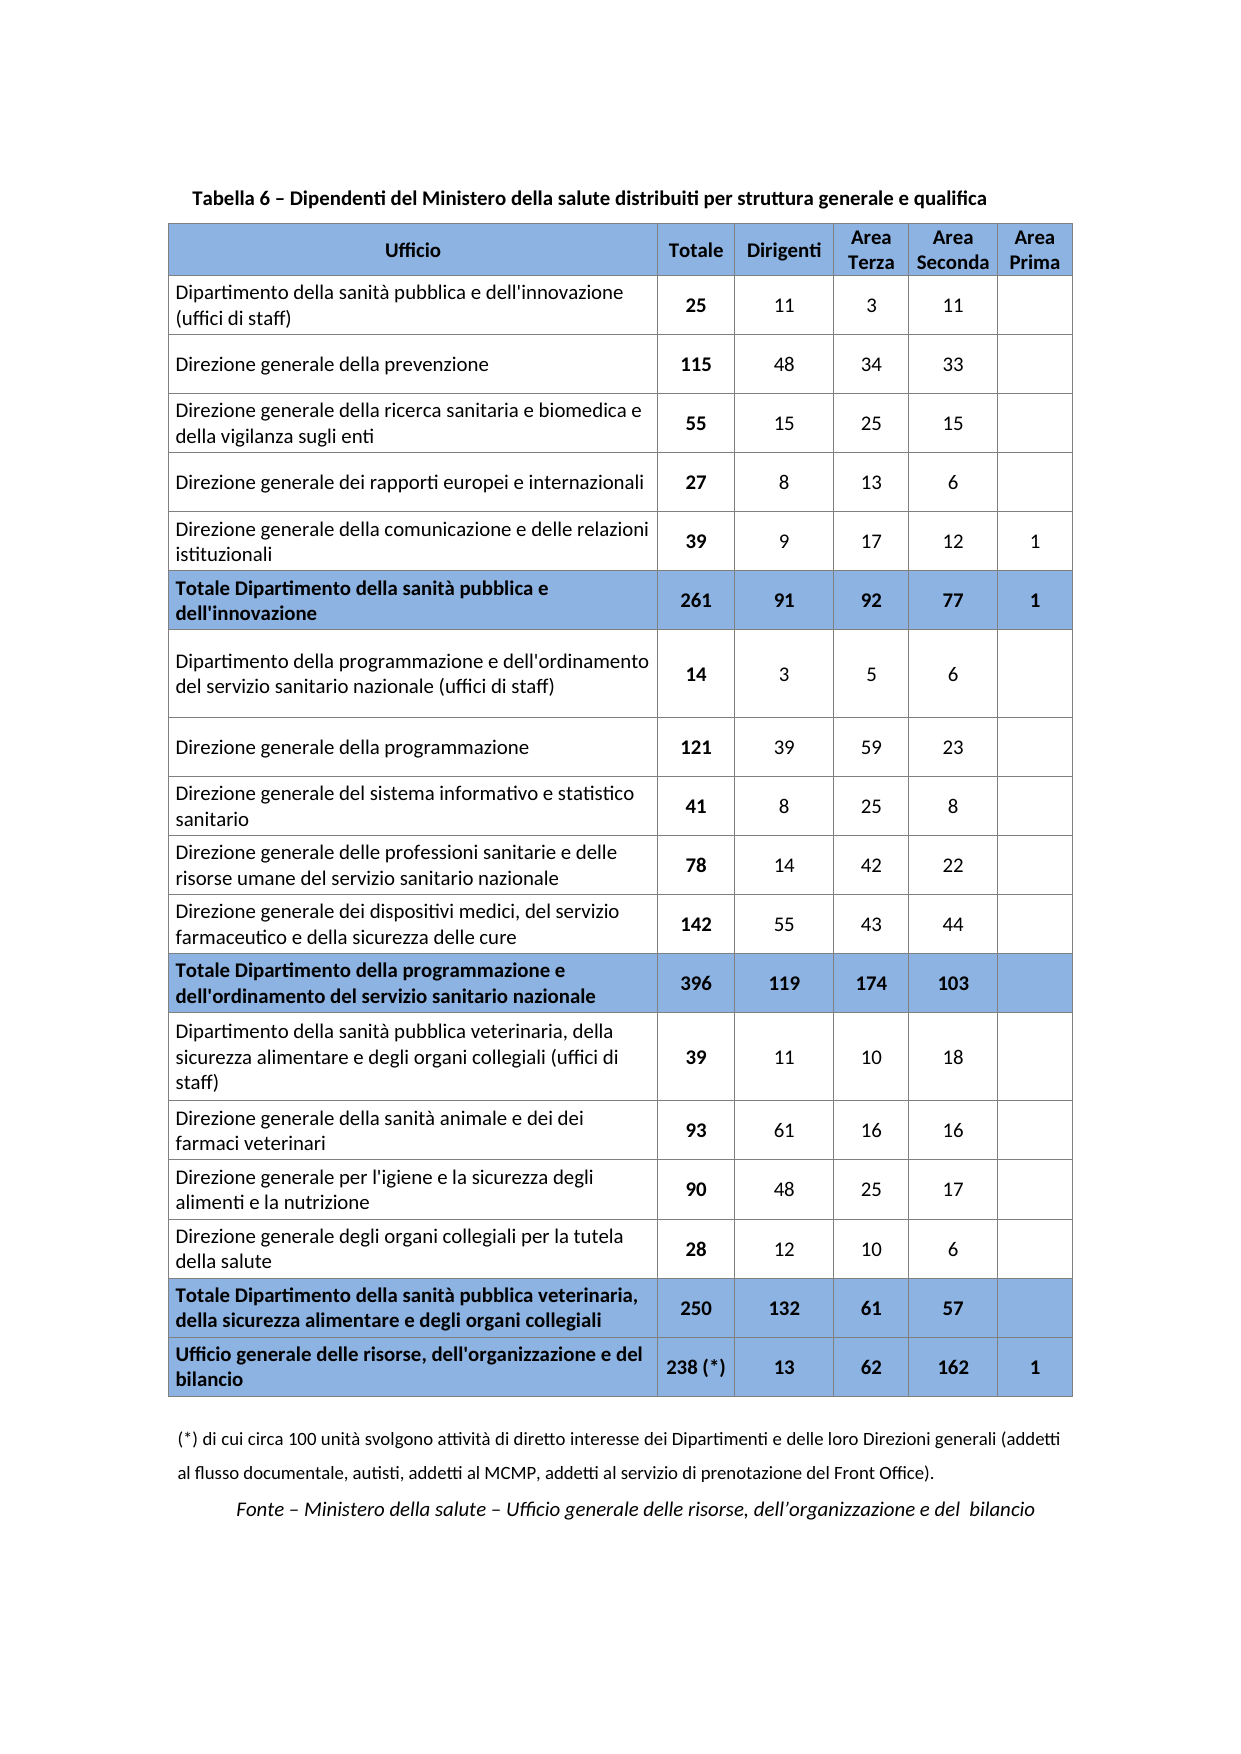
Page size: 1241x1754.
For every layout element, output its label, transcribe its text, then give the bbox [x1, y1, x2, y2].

table_cell 77 [909, 571, 997, 629]
table_cell 12 [909, 512, 997, 570]
table_cell 11 [735, 276, 833, 334]
table_cell 93 [658, 1101, 734, 1159]
table_cell 61 [834, 1279, 908, 1337]
table_cell 91 [735, 571, 833, 629]
table_cell 34 [834, 335, 908, 393]
table_cell 12 [735, 1220, 833, 1277]
table_cell 44 [909, 895, 997, 953]
text (*) di cui circa 100 unità svolgono attività di diretto interesse dei Dipartimenti e delle loro Direzioni generali (addetti al flusso documentale, autisti, addetti al MCMP, addetti al servizio di prenotazione del Front Office). [177, 1427, 1063, 1484]
table_cell 1 [998, 512, 1072, 570]
table_cell 55 [658, 394, 734, 452]
table_cell 13 [834, 453, 908, 511]
table_cell 78 [658, 836, 734, 894]
table_cell [998, 1220, 1072, 1277]
table_cell 238 (*) [658, 1338, 734, 1396]
table_cell 25 [658, 276, 734, 334]
table_cell 3 [735, 630, 833, 717]
table_cell 6 [909, 453, 997, 511]
table_cell Direzione generale della programmazione [169, 718, 657, 776]
table_cell 28 [658, 1220, 734, 1277]
table_cell 17 [834, 512, 908, 570]
table_cell 119 [735, 954, 833, 1012]
table_header Dirigenti [735, 224, 833, 275]
table_cell Direzione generale della prevenzione [169, 335, 657, 393]
table_cell Totale Dipartimento della sanità pubblica e dell'innovazione [169, 571, 657, 629]
table_cell 1 [998, 1338, 1072, 1396]
table_cell 55 [735, 895, 833, 953]
text Tabella 6 – Dipendenti del Ministero della salute distribuiti per struttura generale e qualifica [118, 185, 1122, 210]
table_cell 18 [909, 1013, 997, 1100]
table_cell Direzione generale per l'igiene e la sicurezza degli alimenti e la nutrizione [169, 1160, 657, 1218]
table_cell 25 [834, 394, 908, 452]
table_cell 6 [909, 1220, 997, 1277]
table_cell [998, 394, 1072, 452]
table_cell Direzione generale della ricerca sanitaria e biomedica e della vigilanza sugli enti [169, 394, 657, 452]
table_cell 43 [834, 895, 908, 953]
table_cell 162 [909, 1338, 997, 1396]
table_cell Direzione generale dei rapporti europei e internazionali [169, 453, 657, 511]
table_cell 10 [834, 1220, 908, 1277]
table_cell 48 [735, 335, 833, 393]
table_cell 250 [658, 1279, 734, 1337]
table_header Totale [658, 224, 734, 275]
table_cell [998, 1279, 1072, 1337]
table_cell Dipartimento della sanità pubblica veterinaria, della sicurezza alimentare e degli organi collegiali (uffici di staff) [169, 1013, 657, 1100]
table_cell 1 [998, 571, 1072, 629]
table_cell 39 [735, 718, 833, 776]
table_cell 9 [735, 512, 833, 570]
table_cell 8 [909, 777, 997, 835]
table_cell 59 [834, 718, 908, 776]
table_cell 3 [834, 276, 908, 334]
table_header Area Terza [834, 224, 908, 275]
table_cell Dipartimento della programmazione e dell'ordinamento del servizio sanitario nazionale (uffici di staff) [169, 630, 657, 717]
table_cell 27 [658, 453, 734, 511]
table_cell Dipartimento della sanità pubblica e dell'innovazione (uffici di staff) [169, 276, 657, 334]
table_cell 8 [735, 453, 833, 511]
table_header Ufficio [169, 224, 657, 275]
table_cell 6 [909, 630, 997, 717]
table_cell 33 [909, 335, 997, 393]
table_cell [998, 1013, 1072, 1100]
table_cell Direzione generale degli organi collegiali per la tutela della salute [169, 1220, 657, 1277]
table_cell 14 [658, 630, 734, 717]
table_cell 23 [909, 718, 997, 776]
table_cell 8 [735, 777, 833, 835]
table_cell [998, 954, 1072, 1012]
table_cell Totale Dipartimento della programmazione e dell'ordinamento del servizio sanitario nazionale [169, 954, 657, 1012]
table_cell Direzione generale dei dispositivi medici, del servizio farmaceutico e della sicurezza delle cure [169, 895, 657, 953]
table_cell [998, 1160, 1072, 1218]
table_cell 132 [735, 1279, 833, 1337]
table_cell 16 [834, 1101, 908, 1159]
table_cell 25 [834, 1160, 908, 1218]
table_cell 48 [735, 1160, 833, 1218]
table_cell [998, 777, 1072, 835]
table_cell 15 [909, 394, 997, 452]
table_cell [998, 718, 1072, 776]
table_header Area Prima [998, 224, 1072, 275]
table_cell 90 [658, 1160, 734, 1218]
table_cell 15 [735, 394, 833, 452]
table_cell 396 [658, 954, 734, 1012]
table_cell 25 [834, 777, 908, 835]
table_cell 10 [834, 1013, 908, 1100]
table_cell [998, 1101, 1072, 1159]
table_cell 121 [658, 718, 734, 776]
table_cell Direzione generale del sistema informativo e statistico sanitario [169, 777, 657, 835]
table_cell [998, 453, 1072, 511]
table_header Area Seconda [909, 224, 997, 275]
table_cell [998, 630, 1072, 717]
table_cell 142 [658, 895, 734, 953]
table_cell 5 [834, 630, 908, 717]
table_cell 11 [735, 1013, 833, 1100]
text Fonte – Ministero della salute – Ufficio generale delle risorse, dell’organizzazione e del bilancio [192, 1496, 1122, 1521]
table_cell 13 [735, 1338, 833, 1396]
table_cell Totale Dipartimento della sanità pubblica veterinaria, della sicurezza alimentare e degli organi collegiali [169, 1279, 657, 1337]
table_cell 39 [658, 1013, 734, 1100]
table_cell Ufficio generale delle risorse, dell'organizzazione e del bilancio [169, 1338, 657, 1396]
table_cell [998, 335, 1072, 393]
table_cell 11 [909, 276, 997, 334]
table_cell 41 [658, 777, 734, 835]
table_cell Direzione generale delle professioni sanitarie e delle risorse umane del servizio sanitario nazionale [169, 836, 657, 894]
table_cell 16 [909, 1101, 997, 1159]
table_cell 92 [834, 571, 908, 629]
table_cell 17 [909, 1160, 997, 1218]
table_cell 174 [834, 954, 908, 1012]
table_cell 103 [909, 954, 997, 1012]
table_cell [998, 836, 1072, 894]
table_cell 57 [909, 1279, 997, 1337]
table_cell 39 [658, 512, 734, 570]
table_cell [998, 276, 1072, 334]
table_cell 61 [735, 1101, 833, 1159]
table_cell 22 [909, 836, 997, 894]
table_cell 14 [735, 836, 833, 894]
table_cell [998, 895, 1072, 953]
table_cell 115 [658, 335, 734, 393]
table_cell 261 [658, 571, 734, 629]
table_cell Direzione generale della sanità animale e dei dei farmaci veterinari [169, 1101, 657, 1159]
table_cell 42 [834, 836, 908, 894]
table_cell Direzione generale della comunicazione e delle relazioni istituzionali [169, 512, 657, 570]
table_cell 62 [834, 1338, 908, 1396]
